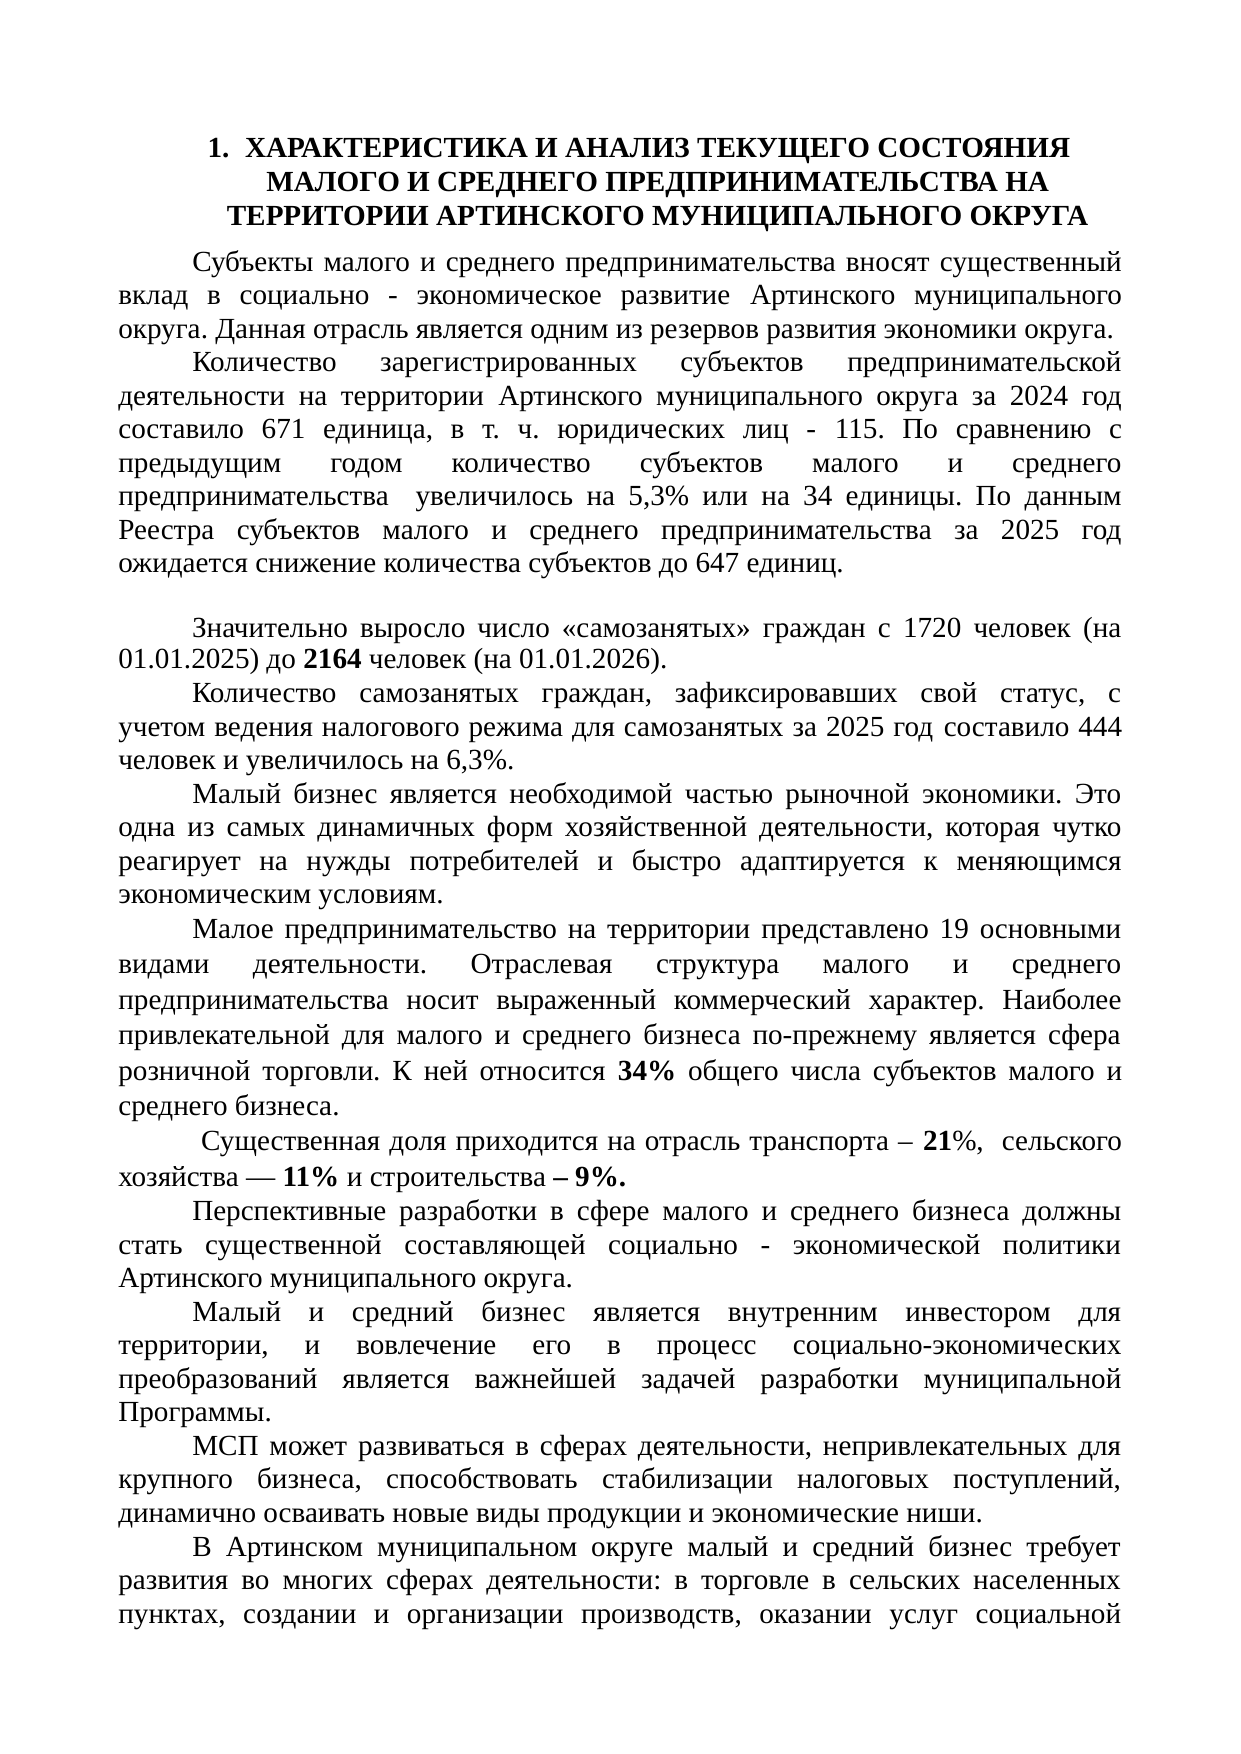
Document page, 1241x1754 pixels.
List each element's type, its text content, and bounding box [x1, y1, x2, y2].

text Существенная доля приходится на отрасль транспорта – 21%, сельского хозяйства — 11% и строительства – 9%. [118, 1122, 1122, 1193]
text В Артинском муниципальном округе малый и средний бизнес требует развития во многих сферах деятельности: в торговле в сельских населенных пунктах, создании и организации производств, оказании услуг социальной [118, 1529, 1122, 1629]
text Малый и средний бизнес является внутренним инвестором для территории, и вовлечение его в процесс социально-экономических преобразований является важнейшей задачей разработки муниципальной Программы. [118, 1294, 1122, 1428]
text Малое предпринимательство на территории представлено 19 основными видами деятельности. Отраслевая структура малого и среднего предпринимательства носит выраженный коммерческий характер. Наиболее привлекательной для малого и среднего бизнеса по-прежнему является сфера розничной торговли. К ней относится 34% общего числа субъектов малого и среднего бизнеса. [118, 910, 1122, 1122]
text Субъекты малого и среднего предпринимательства вносят существенный вклад в социально - экономическое развитие Артинского муниципального округа. Данная отрасль является одним из резервов развития экономики округа. [118, 244, 1122, 344]
list ХАРАКТЕРИСТИКА И АНАЛИЗ ТЕКУЩЕГО СОСТОЯНИЯ МАЛОГО И СРЕДНЕГО ПРЕДПРИНИМАТЕЛЬСТВА НА ТЕРРИТОРИИ АРТИНСКОГО МУНИЦИПАЛЬНОГО ОКРУГА [156, 131, 1122, 231]
text Количество зарегистрированных субъектов предпринимательской деятельности на территории Артинского муниципального округа за 2024 год составило 671 единица, в т. ч. юридических лиц - 115. По сравнению с предыдущим годом количество субъектов малого и среднего предпринимательства увеличилось на 5,3% или на 34 единицы. По данным Реестра субъектов малого и среднего предпринимательства за 2025 год ожидается снижение количества субъектов до 647 единиц. [118, 344, 1122, 579]
text Малый бизнес является необходимой частью рыночной экономики. Это одна из самых динамичных форм хозяйственной деятельности, которая чутко реагирует на нужды потребителей и быстро адаптируется к меняющимся экономическим условиям. [118, 776, 1122, 910]
text Перспективные разработки в сфере малого и среднего бизнеса должны стать существенной составляющей социально - экономической политики Артинского муниципального округа. [118, 1193, 1122, 1294]
text МСП может развиваться в сферах деятельности, непривлекательных для крупного бизнеса, способствовать стабилизации налоговых поступлений, динамично осваивать новые виды продукции и экономические ниши. [118, 1428, 1122, 1529]
text Значительно выросло число «самозанятых» граждан с 1720 человек (на 01.01.2025) до 2164 человек (на 01.01.2026). [118, 613, 1122, 675]
text Количество самозанятых граждан, зафиксировавших свой статус, с учетом ведения налогового режима для самозанятых за 2025 год составило 444 человек и увеличилось на 6,3%. [118, 675, 1122, 776]
